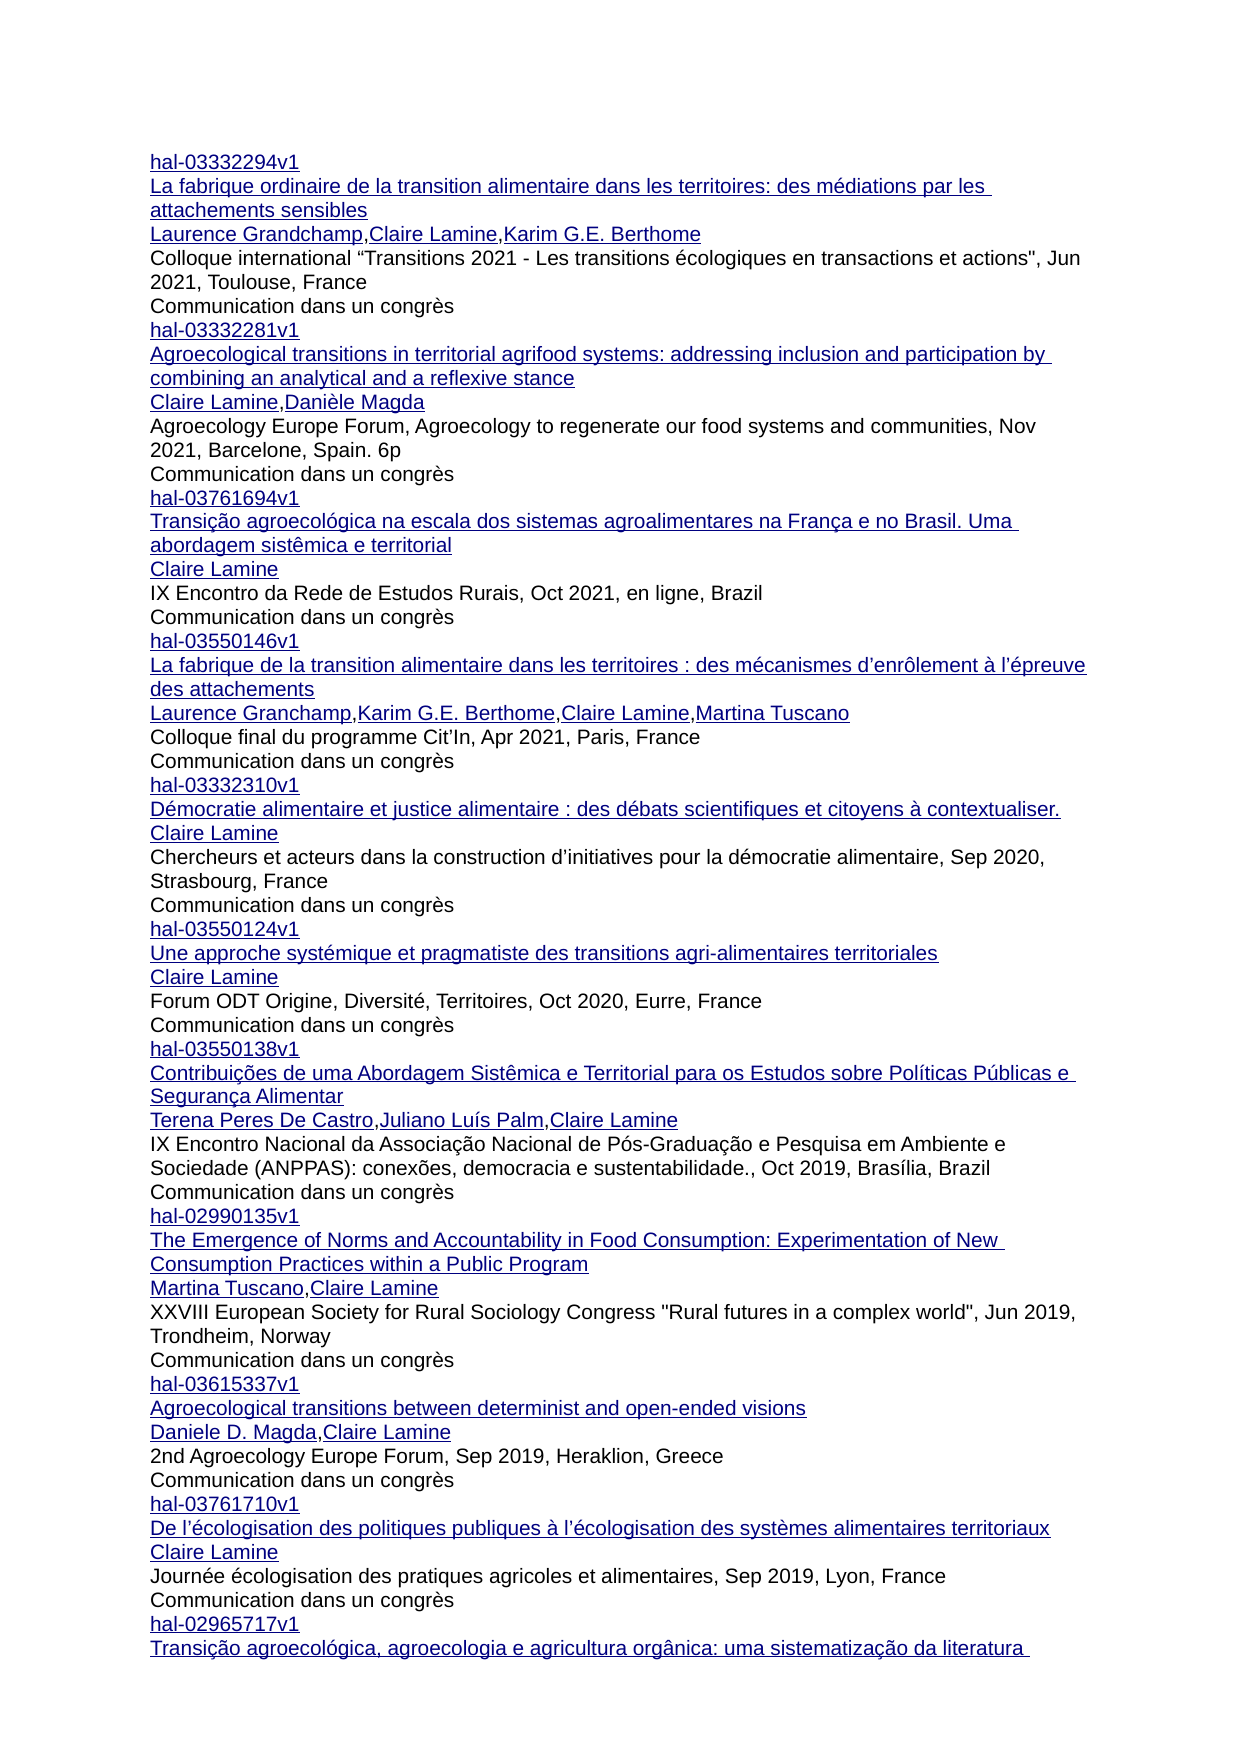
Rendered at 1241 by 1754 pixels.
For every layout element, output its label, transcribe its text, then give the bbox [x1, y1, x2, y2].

table_cell The Emergence of Norms and Accountability in Food Consumption: Experimentation of New Consumption Practices within a Public Program Martina Tuscano,Claire Lamine XXVIII European Society for Rural Sociology Congress "Rural futures in a complex world", Jun 2019, Trondheim, Norway Communication dans un congrès hal-03615337v1 [150, 1228, 1090, 1396]
table_cell Agroecological transitions in territorial agrifood systems: addressing inclusion and participation by combining an analytical and a reflexive stance Claire Lamine,Danièle Magda Agroecology Europe Forum, Agroecology to regenerate our food systems and communities, Nov 2021, Barcelone, Spain. 6p Communication dans un congrès hal-03761694v1 [150, 342, 1090, 509]
table_cell Agroecological transitions between determinist and open-ended visions Daniele D. Magda,Claire Lamine 2nd Agroecology Europe Forum, Sep 2019, Heraklion, Greece Communication dans un congrès hal-03761710v1 [150, 1396, 1090, 1516]
table_cell Contribuições de uma Abordagem Sistêmica e Territorial para os Estudos sobre Políticas Públicas e Segurança Alimentar Terena Peres De Castro,Juliano Luís Palm,Claire Lamine IX Encontro Nacional da Associação Nacional de Pós-Graduação e Pesquisa em Ambiente e Sociedade (ANPPAS): conexões, democracia e sustentabilidade., Oct 2019, Brasília, Brazil Communication dans un congrès hal-02990135v1 [150, 1060, 1090, 1228]
table_cell hal-03332294v1 [150, 150, 1090, 174]
table_cell Transição agroecológica, agroecologia e agricultura orgânica: uma sistematização da literatura [150, 1635, 1090, 1659]
table_cell La fabrique ordinaire de la transition alimentaire dans les territoires: des médiations par les attachements sensibles Laurence Grandchamp,Claire Lamine,Karim G.E. Berthome Colloque international “Transitions 2021 - Les transitions écologiques en transactions et actions", Jun 2021, Toulouse, France Communication dans un congrès hal-03332281v1 [150, 174, 1090, 342]
table_cell Transição agroecológica na escala dos sistemas agroalimentares na França e no Brasil. Uma abordagem sistêmica e territorial Claire Lamine IX Encontro da Rede de Estudos Rurais, Oct 2021, en ligne, Brazil Communication dans un congrès hal-03550146v1 [150, 509, 1090, 653]
table_cell Une approche systémique et pragmatiste des transitions agri-alimentaires territoriales Claire Lamine Forum ODT Origine, Diversité, Territoires, Oct 2020, Eurre, France Communication dans un congrès hal-03550138v1 [150, 941, 1090, 1060]
table_cell Démocratie alimentaire et justice alimentaire : des débats scientifiques et citoyens à contextualiser. Claire Lamine Chercheurs et acteurs dans la construction d’initiatives pour la démocratie alimentaire, Sep 2020, Strasbourg, France Communication dans un congrès hal-03550124v1 [150, 797, 1090, 941]
table_cell La fabrique de la transition alimentaire dans les territoires : des mécanismes d’enrôlement à l’épreuve des attachements Laurence Granchamp,Karim G.E. Berthome,Claire Lamine,Martina Tuscano Colloque final du programme Cit’In, Apr 2021, Paris, France Communication dans un congrès hal-03332310v1 [150, 653, 1090, 797]
table_cell De l’écologisation des politiques publiques à l’écologisation des systèmes alimentaires territoriaux Claire Lamine Journée écologisation des pratiques agricoles et alimentaires, Sep 2019, Lyon, France Communication dans un congrès hal-02965717v1 [150, 1516, 1090, 1635]
